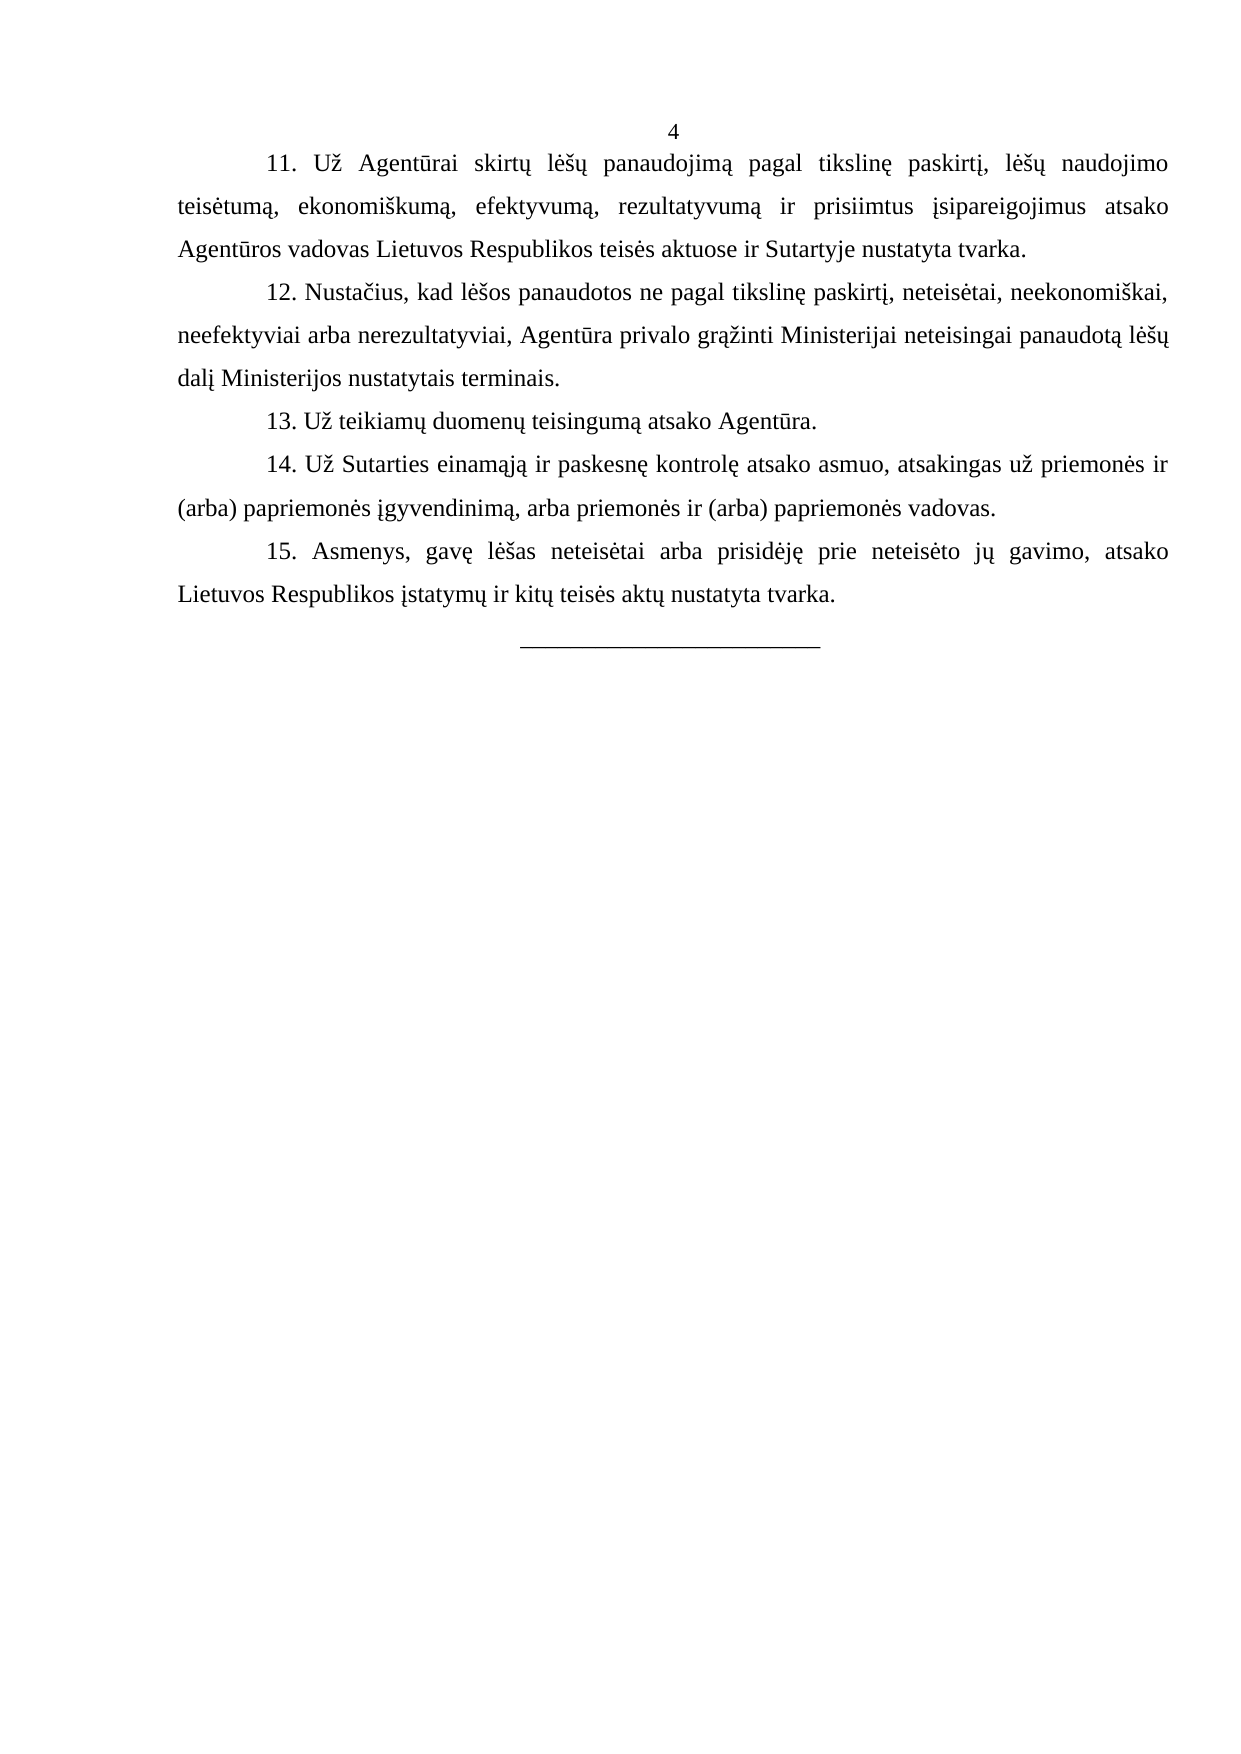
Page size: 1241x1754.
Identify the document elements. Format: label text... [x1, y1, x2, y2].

text 11. Už Agentūrai skirtų lėšų panaudojimą pagal tikslinę paskirtį, lėšų naudojimo teisėtumą, ekonomiškumą, efektyvumą, rezultatyvumą ir prisiimtus įsipareigojimus atsako Agentūros vadovas Lietuvos Respublikos teisės aktuose ir Sutartyje nustatyta tvarka. [177, 148, 1169, 263]
text 12. Nustačius, kad lėšos panaudotos ne pagal tikslinę paskirtį, neteisėtai, neekonomiškai, neefektyviai arba nerezultatyviai, Agentūra privalo grąžinti Ministerijai neteisingai panaudotą lėšų dalį Ministerijos nustatytais terminais. [177, 277, 1169, 392]
text 14. Už Sutarties einamąją ir paskesnę kontrolę atsako asmuo, atsakingas už priemonės ir (arba) papriemonės įgyvendinimą, arba priemonės ir (arba) papriemonės vadovas. [177, 449, 1169, 521]
text 15. Asmenys, gavę lėšas neteisėtai arba prisidėję prie neteisėto jų gavimo, atsako Lietuvos Respublikos įstatymų ir kitų teisės aktų nustatyta tvarka. [177, 536, 1169, 608]
text 13. Už teikiamų duomenų teisingumą atsako Agentūra. [177, 406, 1169, 435]
text ________________________ [177, 622, 1169, 651]
